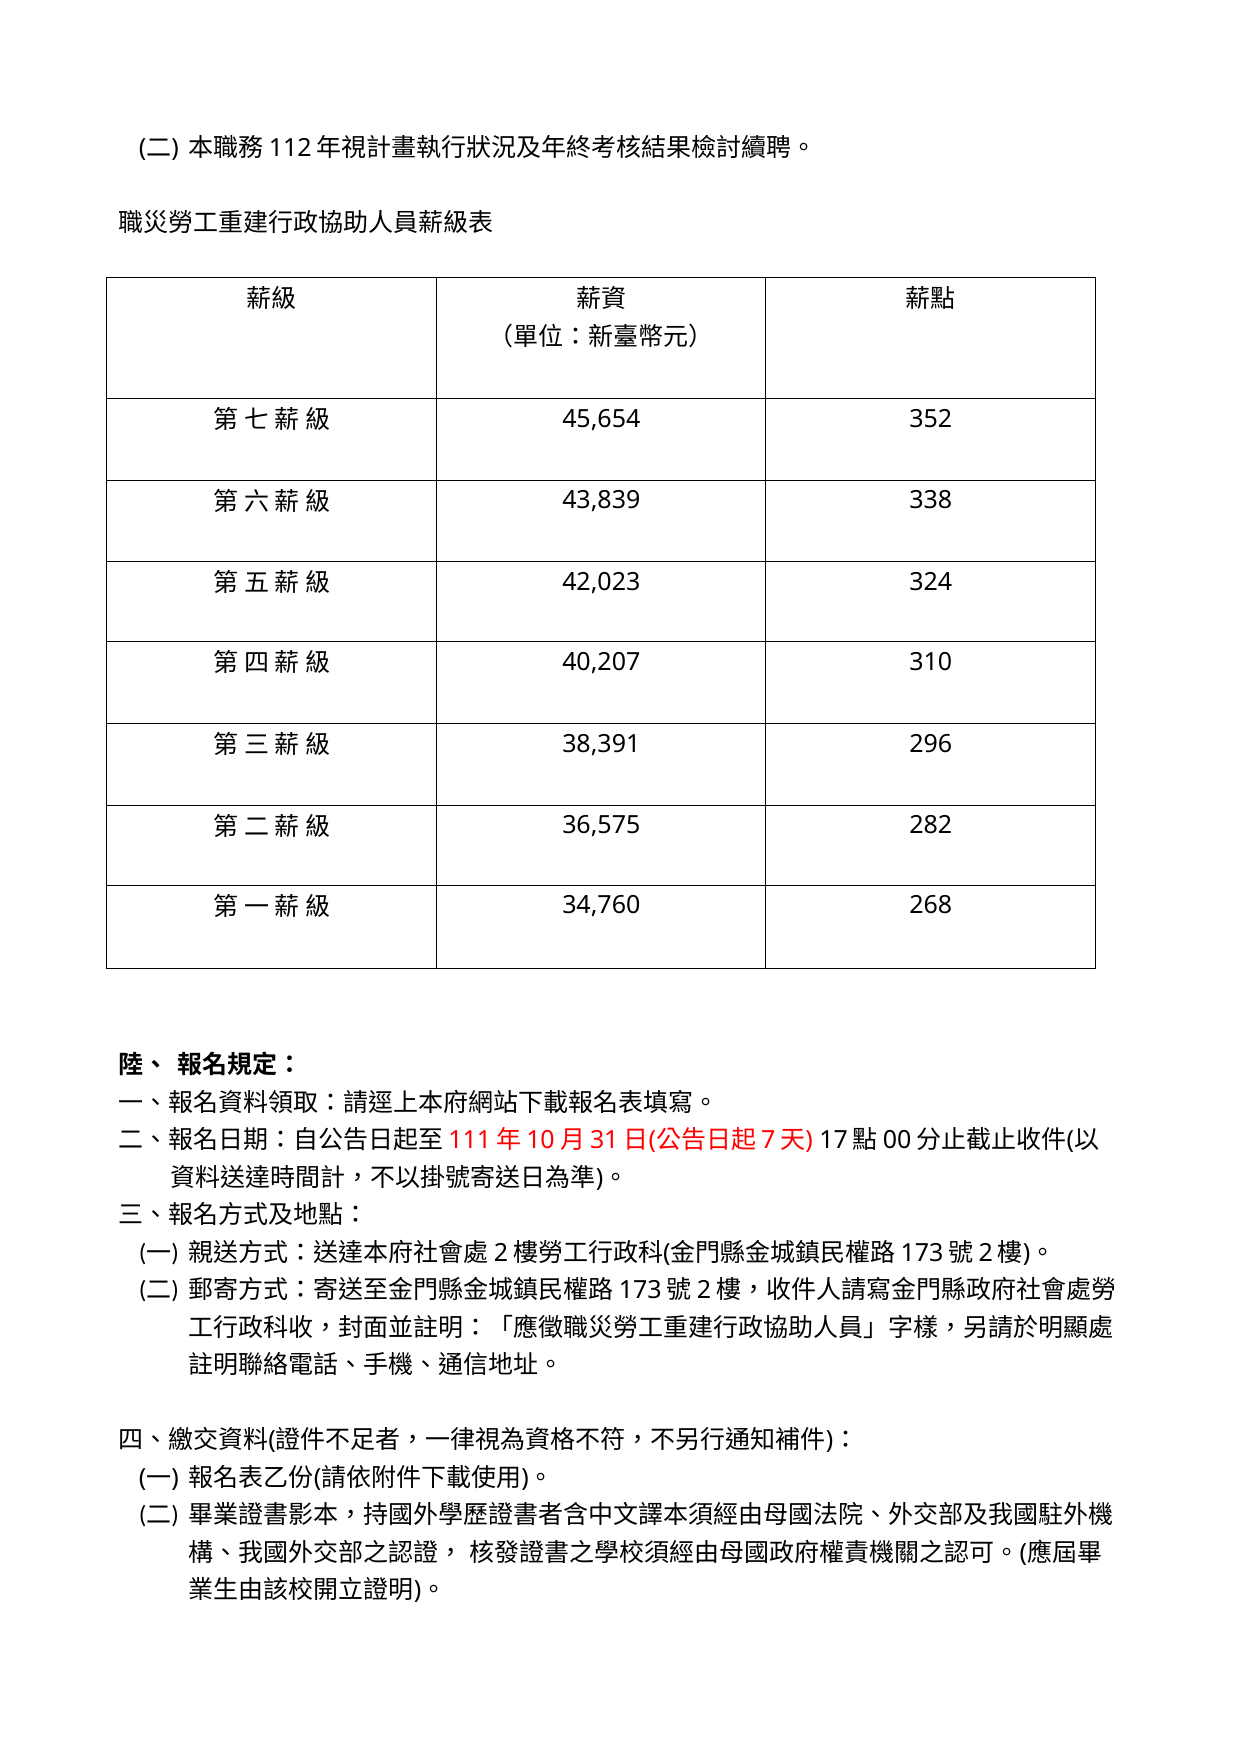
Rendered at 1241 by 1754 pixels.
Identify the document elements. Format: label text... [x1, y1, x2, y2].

table_cell 268 [766, 886, 1095, 968]
table_header 薪資 （單位：新臺幣元） [437, 278, 765, 398]
table_cell 43,839 [437, 481, 765, 561]
table_cell 第 六 薪 級 [107, 481, 436, 561]
list 報名規定： [118, 1044, 1122, 1081]
table_cell 第 二 薪 級 [107, 806, 436, 884]
table_cell 338 [766, 481, 1095, 561]
table_cell 42,023 [437, 562, 765, 641]
table_cell 第 一 薪 級 [107, 886, 436, 968]
list 本職務112年視計畫執行狀況及年終考核結果檢討續聘。 [139, 127, 1122, 164]
list 郵寄方式：寄送至金門縣金城鎮民權路173號2樓，收件人請寫金門縣政府社會處勞工行政科收，封面並註明：「應徵職災勞工重建行政協助人員」字樣，另請於明顯處註明聯絡電話、手機、通信地址。 [139, 1269, 1122, 1381]
table_cell 36,575 [437, 806, 765, 884]
table_cell 40,207 [437, 642, 765, 723]
text 職災勞工重建行政協助人員薪級表 [118, 202, 1122, 239]
table_cell 352 [766, 399, 1095, 479]
table_header 薪級 [107, 278, 436, 398]
table_cell 第 五 薪 級 [107, 562, 436, 641]
list 畢業證書影本，持國外學歷證書者含中文譯本須經由母國法院、外交部及我國駐外機構、我國外交部之認證， 核發證書之學校須經由母國政府權責機關之認可。(應屆畢業生由該校開立證明)。 [139, 1494, 1122, 1606]
table_cell 38,391 [437, 724, 765, 804]
list 報名表乙份(請依附件下載使用)。 [139, 1456, 1122, 1494]
text 二、報名日期：自公告日起至111年10月31日(公告日起7天) 17點00分止截止收件(以資料送達時間計，不以掛號寄送日為準)。 [118, 1119, 1122, 1194]
text 四、繳交資料(證件不足者，一律視為資格不符，不另行通知補件)： [118, 1419, 1122, 1456]
table_cell 34,760 [437, 886, 765, 968]
text 一、報名資料領取：請逕上本府網站下載報名表填寫。 [118, 1081, 1122, 1119]
list 親送方式：送達本府社會處2樓勞工行政科(金門縣金城鎮民權路173號2樓)。 [139, 1231, 1122, 1269]
table_cell 310 [766, 642, 1095, 723]
table_cell 第 七 薪 級 [107, 399, 436, 479]
table_cell 296 [766, 724, 1095, 804]
table_cell 第 三 薪 級 [107, 724, 436, 804]
text 三、報名方式及地點： [118, 1194, 1122, 1231]
table_cell 45,654 [437, 399, 765, 479]
table_cell 324 [766, 562, 1095, 641]
table_header 薪點 [766, 278, 1095, 398]
table_cell 第 四 薪 級 [107, 642, 436, 723]
table_cell 282 [766, 806, 1095, 884]
